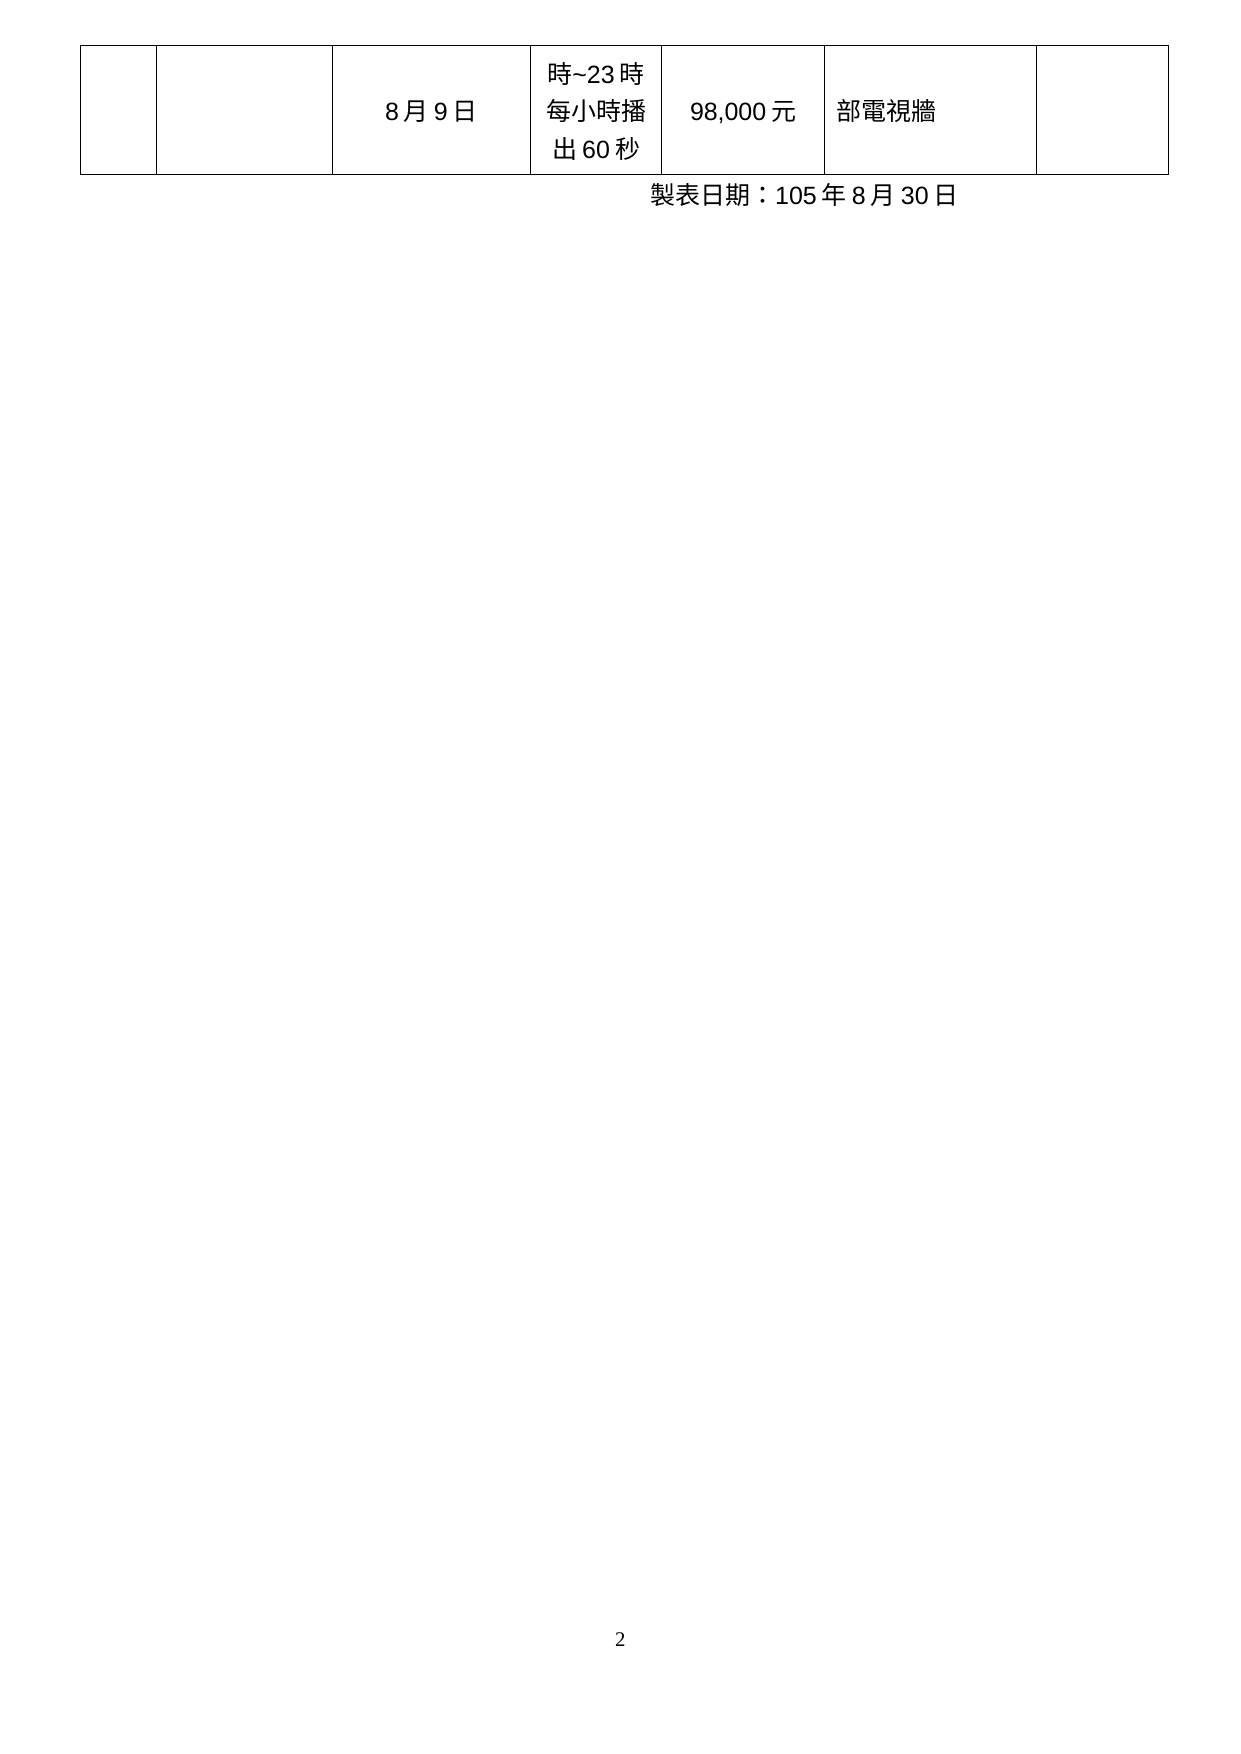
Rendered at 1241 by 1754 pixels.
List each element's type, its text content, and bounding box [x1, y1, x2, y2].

table_cell 時~23時每小時播出60秒 [531, 46, 661, 173]
table_cell 部電視牆 [825, 46, 1036, 173]
table_cell [1037, 46, 1168, 173]
table_cell [81, 46, 156, 173]
table_cell [157, 46, 332, 173]
text 製表日期：105年8月30日 [118, 175, 1122, 212]
table_cell 8月9日 [333, 46, 530, 173]
table_cell 98,000元 [662, 46, 824, 173]
